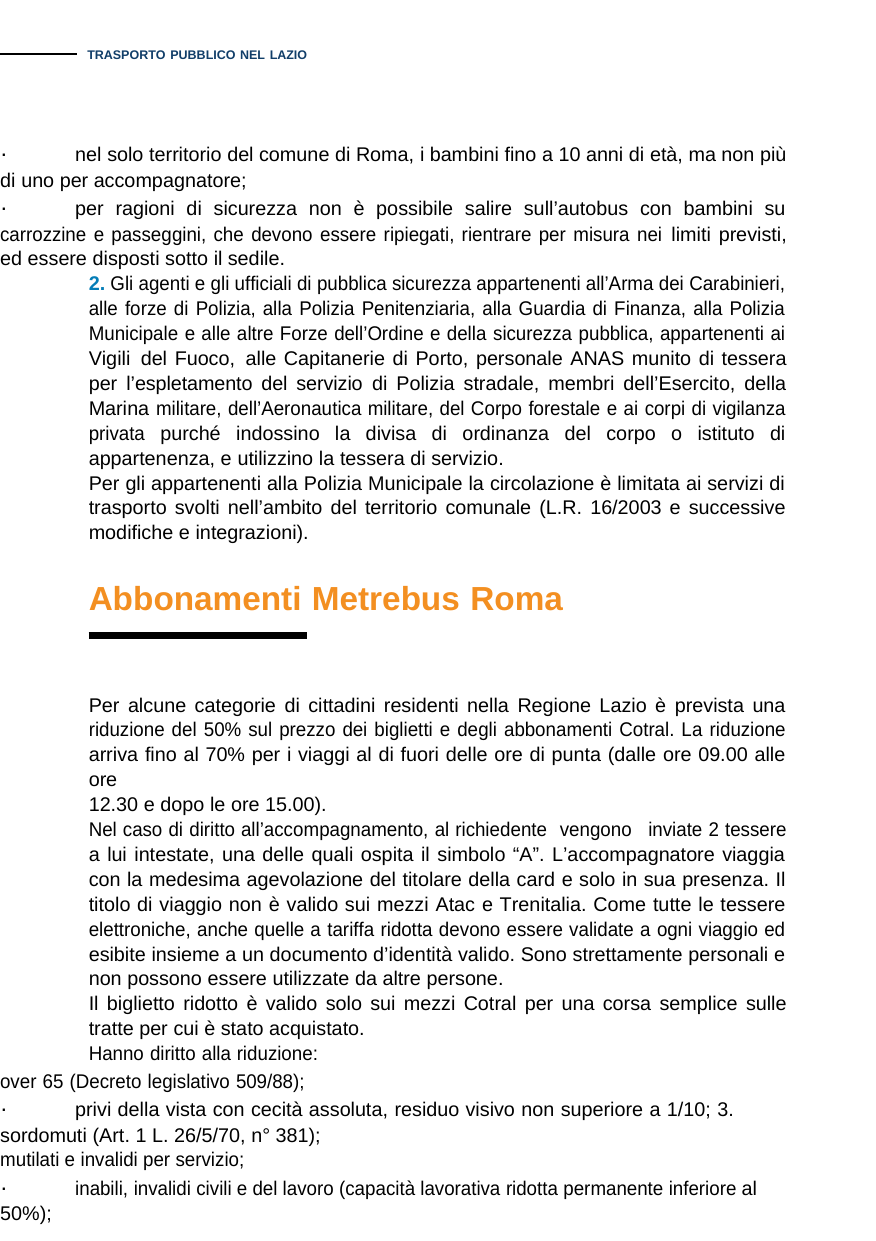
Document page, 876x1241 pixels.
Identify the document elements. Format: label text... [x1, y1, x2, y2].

list inabili, invalidi civili e del lavoro (capacità lavorativa ridotta permanente inferiore al 50%); [0, 1174, 787, 1225]
list mutilati e invalidi per servizio; [0, 1149, 875, 1171]
list over 65 (Decreto legislativo 509/88); [0, 1067, 875, 1093]
list privi della vista con cecità assoluta, residuo visivo non superiore a 1/10; 3. sordomuti (Art. 1 L. 26/5/70, n° 381); [0, 1095, 787, 1147]
text Per gli appartenenti alla Polizia Municipale la circolazione è limitata ai servizi di trasporto svolti nell’ambito del territorio comunale (L.R. 16/2003 e successive modifiche e integrazioni). [88, 471, 787, 544]
text Nel caso di diritto all’accompagnamento, al richiedente vengono inviate 2 tessere a lui intestate, una delle quali ospita il simbolo “A”. L’accompagnatore viaggia con la medesima agevolazione del titolare della card e solo in sua presenza. Il titolo di viaggio non è valido sui mezzi Atac e Trenitalia. Come tutte le tessere elettroniche, anche quelle a tariffa ridotta devono essere validate a ogni viaggio ed esibite insieme a un documento d’identità valido. Sono strettamente personali e non possono essere utilizzate da altre persone. [88, 818, 787, 990]
text 12.30 e dopo le ore 15.00). [88, 793, 875, 816]
text Per alcune categorie di cittadini residenti nella Regione Lazio è prevista una riduzione del 50% sul prezzo dei biglietti e degli abbonamenti Cotral. La riduzione arriva fino al 70% per i viaggi al di fuori delle ore di punta (dalle ore 09.00 alle ore [88, 693, 787, 791]
list Gli agenti e gli ufficiali di pubblica sicurezza appartenenti all’Arma dei Carabinieri, alle forze di Polizia, alla Polizia Penitenziaria, alla Guardia di Finanza, alla Polizia Municipale e alle altre Forze dell’Ordine e della sicurezza pubblica, appartenenti ai Vigili del Fuoco, alle Capitanerie di Porto, personale ANAS munito di tessera per l’espletamento del servizio di Polizia stradale, membri dell’Esercito, della Marina militare, dell’Aeronautica militare, del Corpo forestale e ai corpi di vigilanza privata purché indossino la divisa di ordinanza del corpo o istituto di appartenenza, e utilizzino la tessera di servizio. [88, 272, 787, 469]
text Hanno diritto alla riduzione: [88, 1042, 875, 1065]
list per ragioni di sicurezza non è possibile salire sull’autobus con bambini su carrozzine e passeggini, che devono essere ripiegati, rientrare per misura nei limiti previsti, ed essere disposti sotto il sedile. [0, 194, 787, 270]
list nel solo territorio del comune di Roma, i bambini fino a 10 anni di età, ma non più di uno per accompagnatore; [0, 140, 787, 192]
text Il biglietto ridotto è valido solo sui mezzi Cotral per una corsa semplice sulle tratte per cui è stato acquistato. [88, 992, 787, 1040]
text Abbonamenti Metrebus Roma [88, 579, 875, 617]
